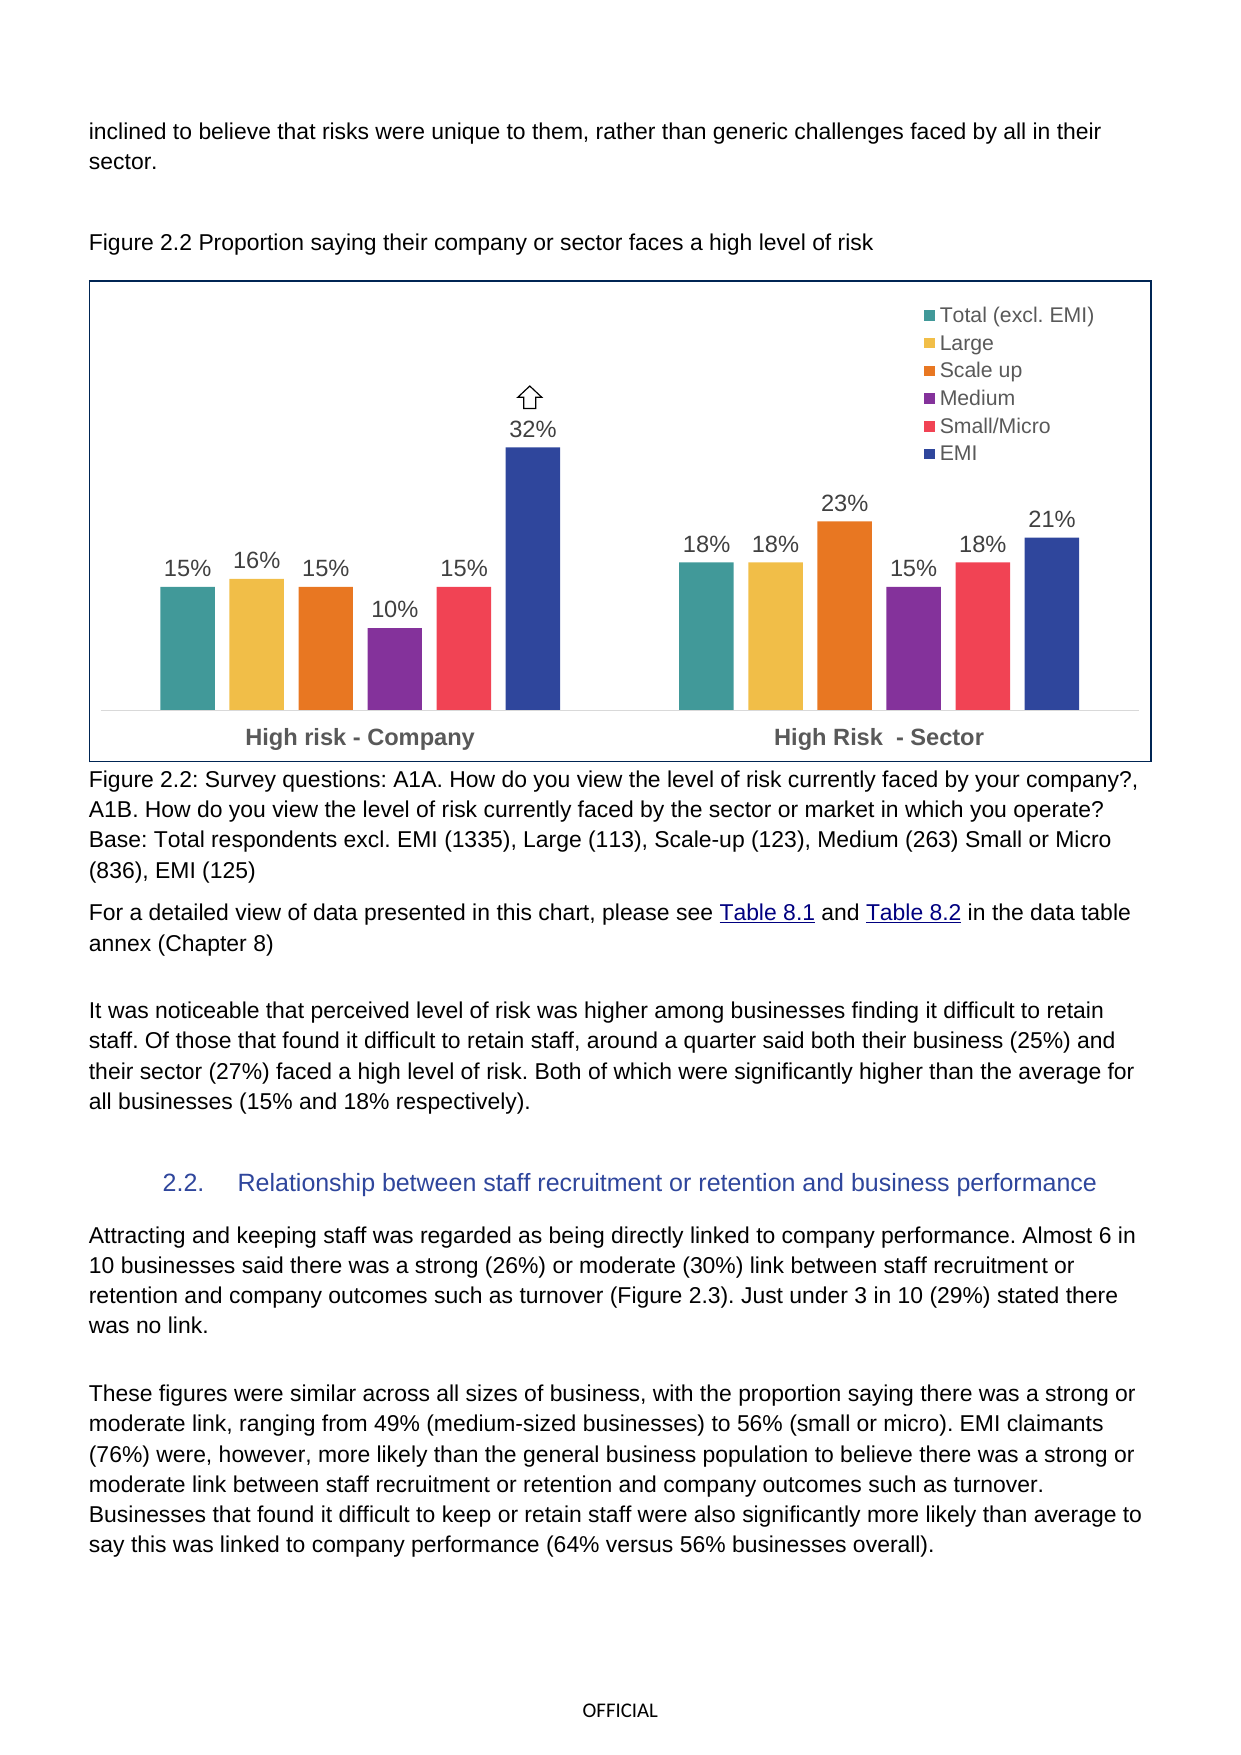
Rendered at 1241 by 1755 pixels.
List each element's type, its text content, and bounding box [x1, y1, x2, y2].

text For a detailed view of data presented in this chart, please see Table 8.1 and Table 8.2 in the data table annex (Chapter 8) [89, 899, 1152, 956]
text These figures were similar across all sizes of business, with the proportion saying there was a strong or moderate link, ranging from 49% (medium-sized businesses) to 56% (small or micro). EMI claimants (76%) were, however, more likely than the general business population to believe there was a strong or moderate link between staff recruitment or retention and company outcomes such as turnover. Businesses that found it difficult to keep or retain staff were also significantly more likely than average to say this was linked to company performance (64% versus 56% businesses overall). [89, 1380, 1152, 1558]
text Figure 2.2: Survey questions: A1A. How do you view the level of risk currently faced by your company?, A1B. How do you view the level of risk currently faced by the sector or market in which you operate? [89, 766, 1152, 823]
text Attracting and keeping staff was regarded as being directly linked to company performance. Almost 6 in 10 businesses said there was a strong (26%) or moderate (30%) link between staff recruitment or retention and company outcomes such as turnover (Figure 2.3). Just under 3 in 10 (29%) stated there was no link. [89, 1222, 1152, 1339]
text inclined to believe that risks were unique to them, rather than generic challenges faced by all in their sector. [89, 118, 1152, 175]
text It was noticeable that perceived level of risk was higher among businesses finding it difficult to retain staff. Of those that found it difficult to retain staff, around a quarter said both their business (25%) and their sector (27%) faced a high level of risk. Both of which were significantly higher than the average for all businesses (15% and 18% respectively). [89, 997, 1152, 1114]
subtitle Figure 2.2 Proportion saying their company or sector faces a high level of risk [89, 228, 1152, 255]
subtitle Relationship between staff recruitment or retention and business performance [162, 1168, 1152, 1197]
text Base: Total respondents excl. EMI (1335), Large (113), Scale-up (123), Medium (263) Small or Micro (836), EMI (125) [89, 826, 1152, 883]
